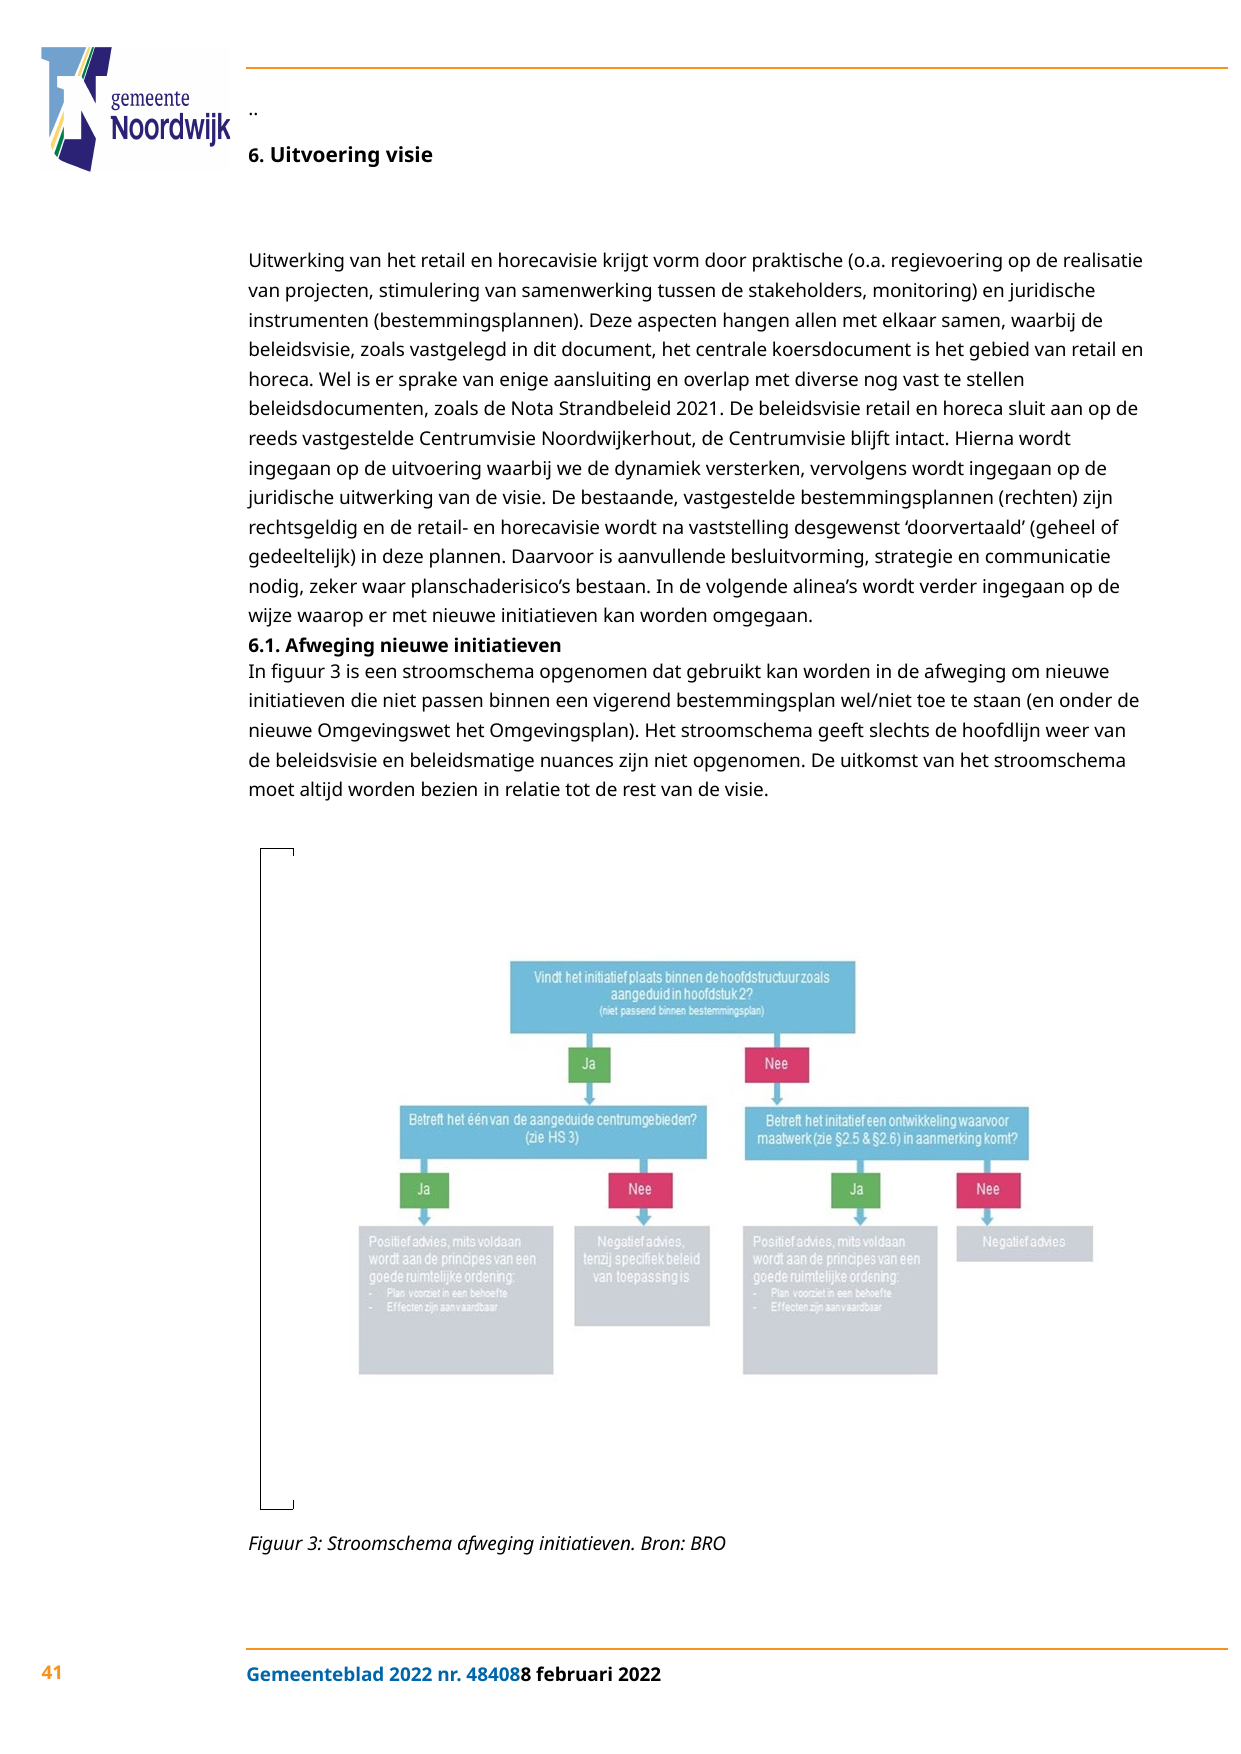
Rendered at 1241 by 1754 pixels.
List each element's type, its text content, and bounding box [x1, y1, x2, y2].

text .. [248, 95, 1152, 121]
text In figuur 3 is een stroomschema opgenomen dat gebruikt kan worden in de afweging om nieuwe initiatieven die niet passen binnen een vigerend bestemmingsplan wel/niet toe te staan (en onder de nieuwe Omgevingswet het Omgevingsplan). Het stroomschema geeft slechts de hoofdlijn weer van de beleidsvisie en beleidsmatige nuances zijn niet opgenomen. De uitkomst van het stroomschema moet altijd worden bezien in relatie tot de rest van de visie. [248, 658, 1152, 802]
text Uitwerking van het retail en horecavisie krijgt vorm door praktische (o.a. regievoering op de realisatie van projecten, stimulering van samenwerking tussen de stakeholders, monitoring) en juridische instrumenten (bestemmingsplannen). Deze aspecten hangen allen met elkaar samen, waarbij de beleidsvisie, zoals vastgelegd in dit document, het centrale koersdocument is het gebied van retail en horeca. Wel is er sprake van enige aansluiting en overlap met diverse nog vast te stellen beleidsdocumenten, zoals de Nota Strandbeleid 2021. De beleidsvisie retail en horeca sluit aan op de reeds vastgestelde Centrumvisie Noordwijkerhout, de Centrumvisie blijft intact. Hierna wordt ingegaan op de uitvoering waarbij we de dynamiek versterken, vervolgens wordt ingegaan op de juridische uitwerking van de visie. De bestaande, vastgestelde bestemmingsplannen (rechten) zijn rechtsgeldig en de retail- en horecavisie wordt na vaststelling desgewenst ‘doorvertaald’ (geheel of gedeeltelijk) in deze plannen. Daarvoor is aanvullende besluitvorming, strategie en communicatie nodig, zeker waar planschaderisico’s bestaan. In de volgende alinea’s wordt verder ingegaan op de wijze waarop er met nieuwe initiatieven kan worden omgegaan. [248, 248, 1152, 628]
text Figuur 3: Stroomschema afweging initiatieven. Bron: BRO [248, 1530, 1152, 1556]
text 6.1. Afweging nieuwe initiatieven [248, 632, 1152, 658]
text 6. Uitvoering visie [248, 140, 1152, 169]
picture [268, 856, 1173, 1500]
picture [41, 47, 231, 172]
